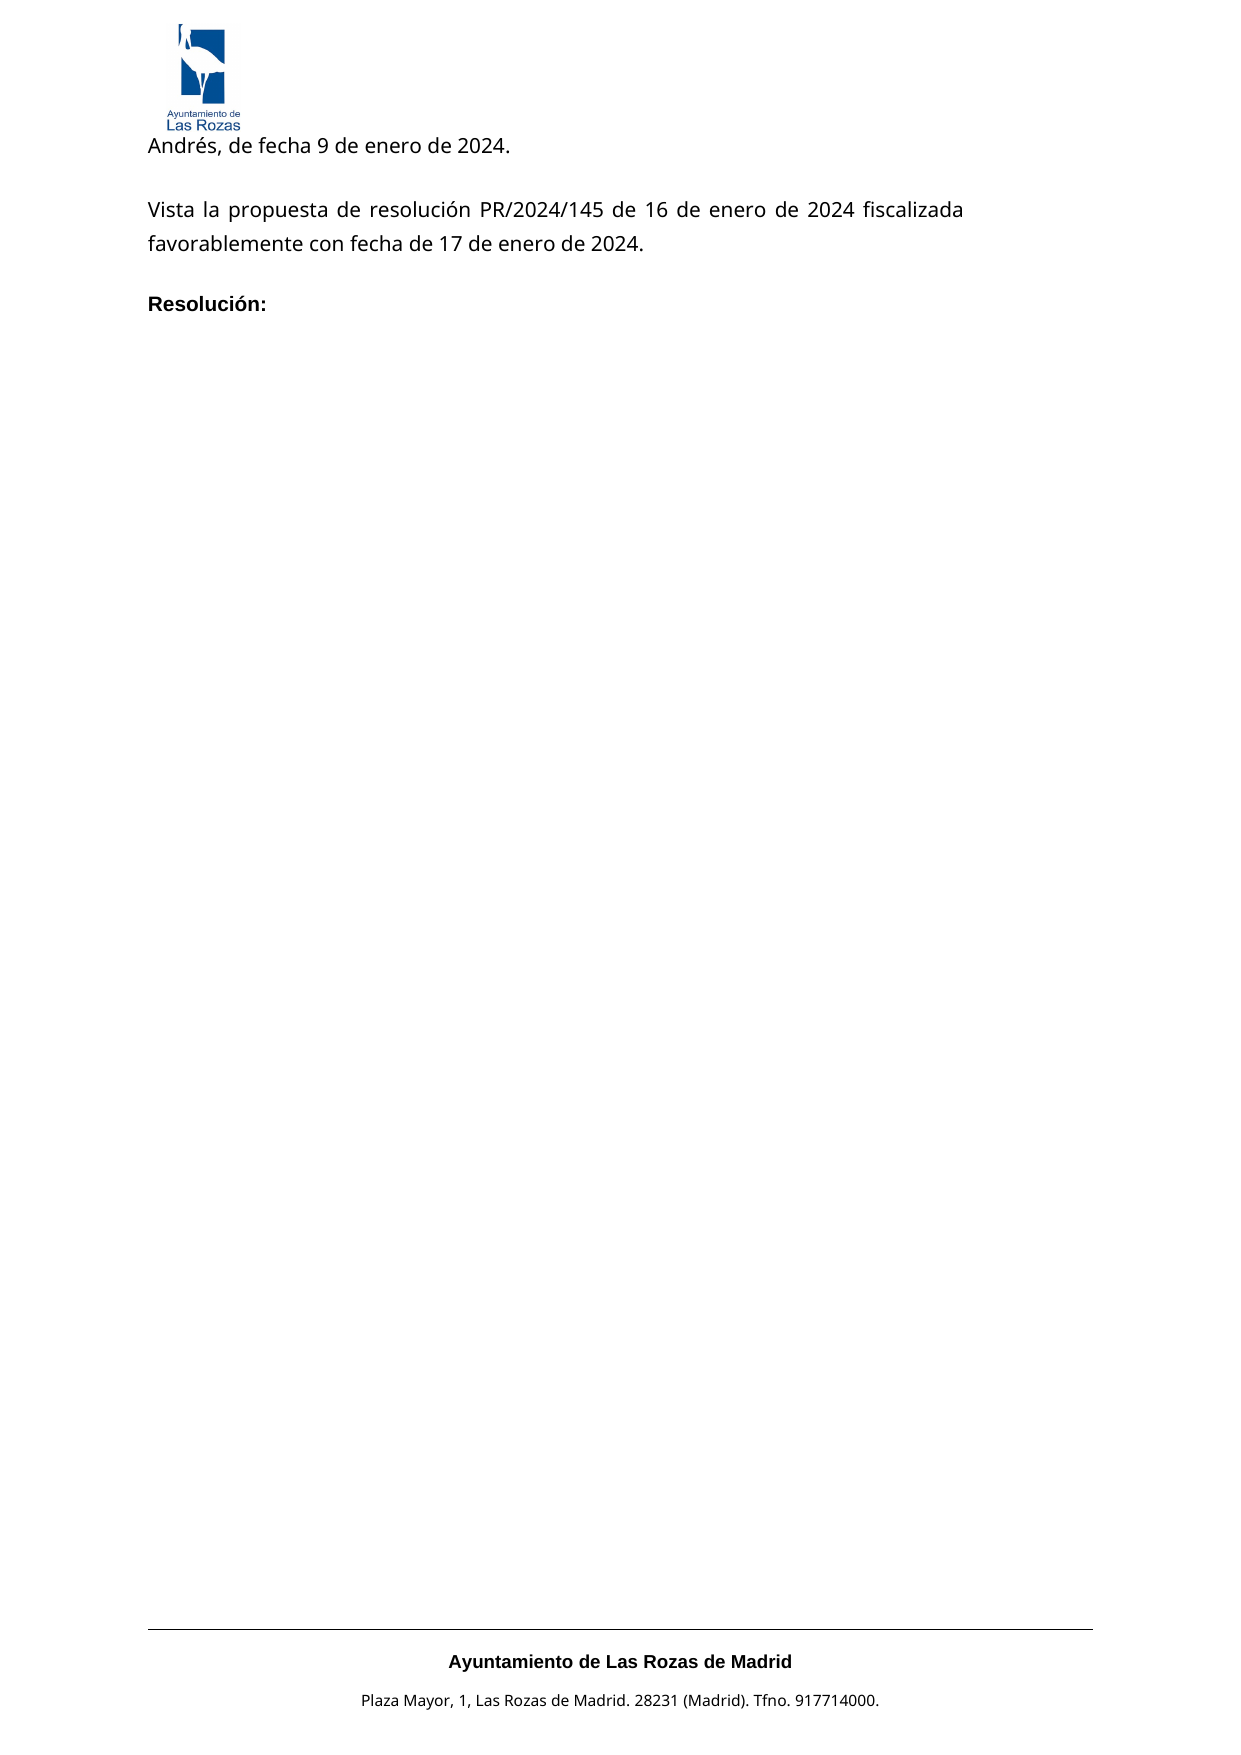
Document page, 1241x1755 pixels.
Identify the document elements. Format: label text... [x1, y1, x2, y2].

text Vista la propuesta de resolución PR/2024/145 de 16 de enero de 2024 fiscalizada favorablemente con fecha de 17 de enero de 2024. [148, 195, 1093, 257]
text Andrés, de fecha 9 de enero de 2024. [148, 131, 1093, 160]
subtitle Resolución: [148, 292, 1157, 316]
